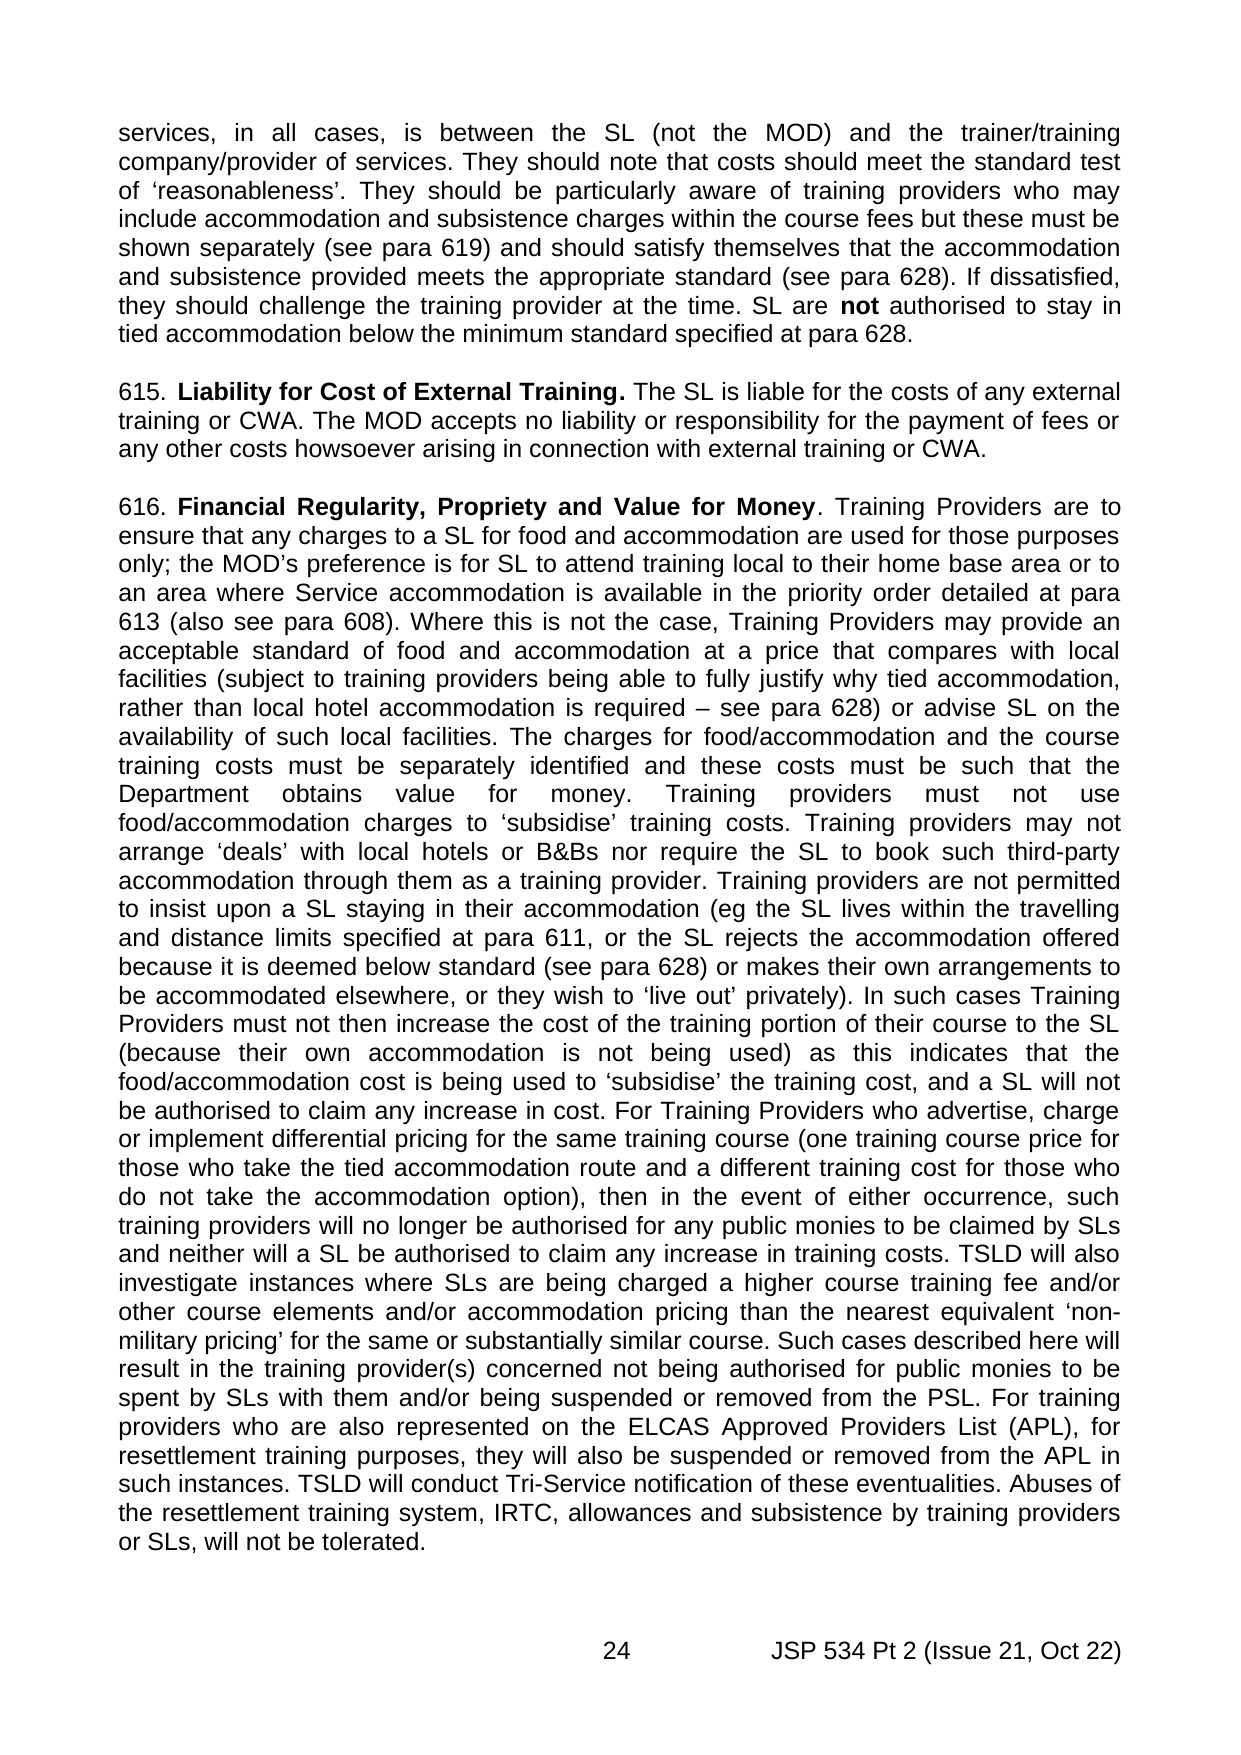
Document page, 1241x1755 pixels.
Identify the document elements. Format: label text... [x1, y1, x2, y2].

list Liability for Cost of External Training. The SL is liable for the costs of any external training or CWA. The MOD accepts no liability or responsibility for the payment of fees or any other costs howsoever arising in connection with external training or CWA. [118, 377, 1122, 463]
list Financial Regularity, Propriety and Value for Money. Training Providers are to ensure that any charges to a SL for food and accommodation are used for those purposes only; the MOD’s preference is for SL to attend training local to their home base area or to an area where Service accommodation is available in the priority order detailed at para 613 (also see para 608). Where this is not the case, Training Providers may provide an acceptable standard of food and accommodation at a price that compares with local facilities (subject to training providers being able to fully justify why tied accommodation, rather than local hotel accommodation is required – see para 628) or advise SL on the availability of such local facilities. The charges for food/accommodation and the course training costs must be separately identified and these costs must be such that the Department obtains value for money. Training providers must not use food/accommodation charges to ‘subsidise’ training costs. Training providers may not arrange ‘deals’ with local hotels or B&Bs nor require the SL to book such third-party accommodation through them as a training provider. Training providers are not permitted to insist upon a SL staying in their accommodation (eg the SL lives within the travelling and distance limits specified at para 611, or the SL rejects the accommodation offered because it is deemed below standard (see para 628) or makes their own arrangements to be accommodated elsewhere, or they wish to ‘live out’ privately). In such cases Training Providers must not then increase the cost of the training portion of their course to the SL (because their own accommodation is not being used) as this indicates that the food/accommodation cost is being used to ‘subsidise’ the training cost, and a SL will not be authorised to claim any increase in cost. For Training Providers who advertise, charge or implement differential pricing for the same training course (one training course price for those who take the tied accommodation route and a different training cost for those who do not take the accommodation option), then in the event of either occurrence, such training providers will no longer be authorised for any public monies to be claimed by SLs and neither will a SL be authorised to claim any increase in training costs. TSLD will also investigate instances where SLs are being charged a higher course training fee and/or other course elements and/or accommodation pricing than the nearest equivalent ‘non-military pricing’ for the same or substantially similar course. Such cases described here will result in the training provider(s) concerned not being authorised for public monies to be spent by SLs with them and/or being suspended or removed from the PSL. For training providers who are also represented on the ELCAS Approved Providers List (APL), for resettlement training purposes, they will also be suspended or removed from the APL in such instances. TSLD will conduct Tri-Service notification of these eventualities. Abuses of the resettlement training system, IRTC, allowances and subsistence by training providers or SLs, will not be tolerated. [118, 492, 1122, 1556]
list services, in all cases, is between the SL (not the MOD) and the trainer/training company/provider of services. They should note that costs should meet the standard test of ‘reasonableness’. They should be particularly aware of training providers who may include accommodation and subsistence charges within the course fees but these must be shown separately (see para 619) and should satisfy themselves that the accommodation and subsistence provided meets the appropriate standard (see para 628). If dissatisfied, they should challenge the training provider at the time. SL are not authorised to stay in tied accommodation below the minimum standard specified at para 628. [118, 118, 1122, 348]
